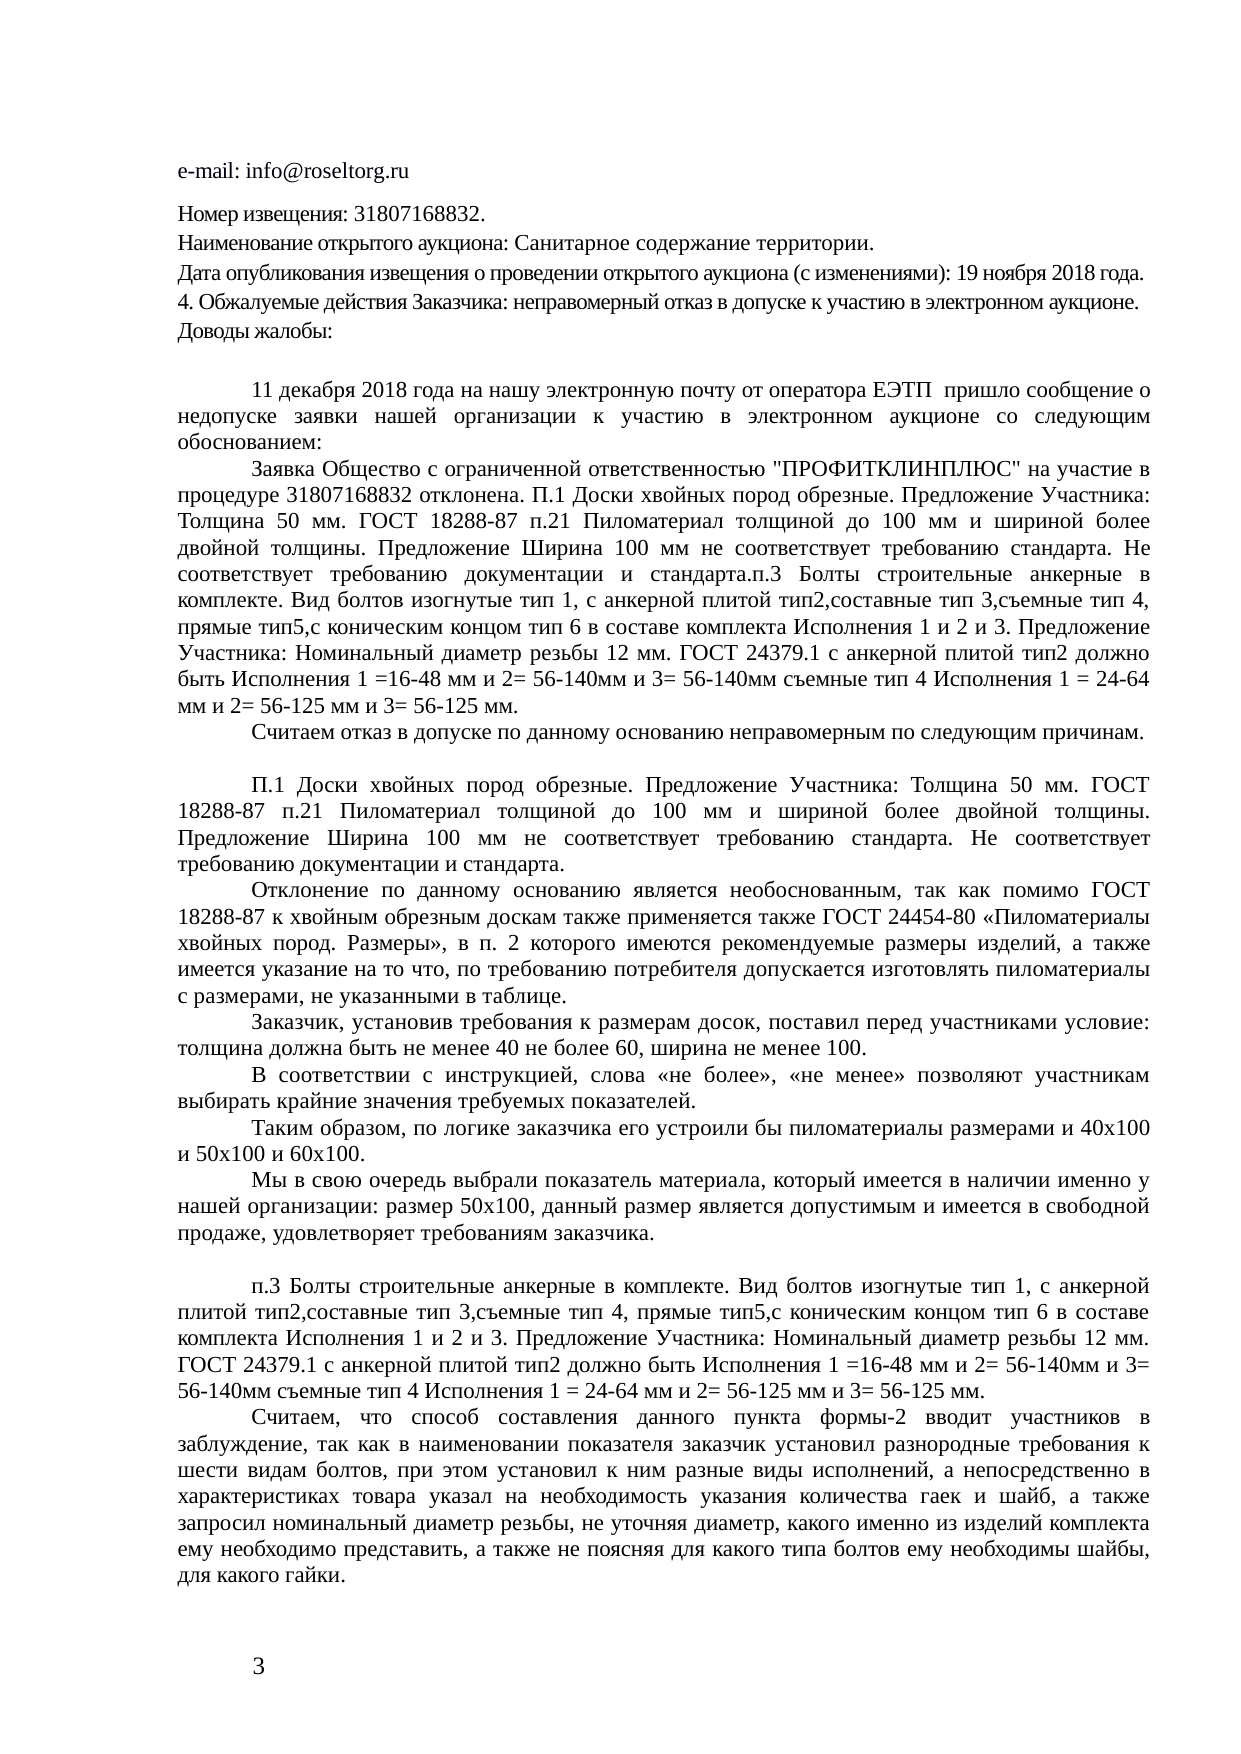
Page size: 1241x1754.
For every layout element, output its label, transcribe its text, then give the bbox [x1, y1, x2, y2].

text 11 декабря 2018 года на нашу электронную почту от оператора ЕЭТП пришло сообщение о недопуске заявки нашей организации к участию в электронном аукционе со следующим обоснованием: [177, 376, 1152, 455]
text П.1 Доски хвойных пород обрезные. Предложение Участника: Толщина 50 мм. ГОСТ 18288-87 п.21 Пиломатериал толщиной до 100 мм и шириной более двойной толщины. Предложение Ширина 100 мм не соответствует требованию стандарта. Не соответствует требованию документации и стандарта. [177, 771, 1152, 876]
text В соответствии с инструкцией, слова «не более», «не менее» позволяют участникам выбирать крайние значения требуемых показателей. [177, 1061, 1152, 1113]
text Отклонение по данному основанию является необоснованным, так как помимо ГОСТ 18288-87 к хвойным обрезным доскам также применяется также ГОСТ 24454-80 «Пиломатериалы хвойных пород. Размеры», в п. 2 которого имеются рекомендуемые размеры изделий, а также имеется указание на то что, по требованию потребителя допускается изготовлять пиломатериалы с размерами, не указанными в таблице. [177, 876, 1152, 1008]
text Мы в свою очередь выбрали показатель материала, который имеется в наличии именно у нашей организации: размер 50х100, данный размер является допустимым и имеется в свободной продаже, удовлетворяет требованиям заказчика. [177, 1166, 1152, 1245]
text Наименование открытого аукциона: Санитарное содержание территории. [177, 229, 1152, 256]
text Таким образом, по логике заказчика его устроили бы пиломатериалы размерами и 40х100 и 50х100 и 60х100. [177, 1113, 1152, 1166]
text Считаем отказ в допуске по данному основанию неправомерным по следующим причинам. [177, 718, 1152, 744]
subtitle e-mail: info@roseltorg.ru [177, 158, 1152, 184]
text Заявка Общество с ограниченной ответственностью "ПРОФИТКЛИНПЛЮС" на участие в процедуре 31807168832 отклонена. П.1 Доски хвойных пород обрезные. Предложение Участника: Толщина 50 мм. ГОСТ 18288-87 п.21 Пиломатериал толщиной до 100 мм и шириной более двойной толщины. Предложение Ширина 100 мм не соответствует требованию стандарта. Не соответствует требованию документации и стандарта.п.3 Болты строительные анкерные в комплекте. Вид болтов изогнутые тип 1, с анкерной плитой тип2,составные тип 3,съемные тип 4, прямые тип5,с коническим концом тип 6 в составе комплекта Исполнения 1 и 2 и 3. Предложение Участника: Номинальный диаметр резьбы 12 мм. ГОСТ 24379.1 с анкерной плитой тип2 должно быть Исполнения 1 =16-48 мм и 2= 56-140мм и 3= 56-140мм съемные тип 4 Исполнения 1 = 24-64 мм и 2= 56-125 мм и 3= 56-125 мм. [177, 455, 1152, 718]
text Считаем, что способ составления данного пункта формы-2 вводит участников в заблуждение, так как в наименовании показателя заказчик установил разнородные требования к шести видам болтов, при этом установил к ним разные виды исполнений, а непосредственно в характеристиках товара указал на необходимость указания количества гаек и шайб, а также запросил номинальный диаметр резьбы, не уточняя диаметр, какого именно из изделий комплекта ему необходимо представить, а также не поясняя для какого типа болтов ему необходимы шайбы, для какого гайки. [177, 1403, 1152, 1588]
text Заказчик, установив требования к размерам досок, поставил перед участниками условие: толщина должна быть не менее 40 не более 60, ширина не менее 100. [177, 1008, 1152, 1061]
text Дата опубликования извещения о проведении открытого аукциона (с изменениями): 19 ноября 2018 года. [177, 258, 1152, 285]
text Номер извещения: 31807168832. [177, 200, 1152, 226]
text п.3 Болты строительные анкерные в комплекте. Вид болтов изогнутые тип 1, с анкерной плитой тип2,составные тип 3,съемные тип 4, прямые тип5,с коническим концом тип 6 в составе комплекта Исполнения 1 и 2 и 3. Предложение Участника: Номинальный диаметр резьбы 12 мм. ГОСТ 24379.1 с анкерной плитой тип2 должно быть Исполнения 1 =16-48 мм и 2= 56-140мм и 3= 56-140мм съемные тип 4 Исполнения 1 = 24-64 мм и 2= 56-125 мм и 3= 56-125 мм. [177, 1272, 1152, 1403]
text Доводы жалобы: [177, 317, 1152, 343]
text 4. Обжалуемые действия Заказчика: неправомерный отказ в допуске к участию в электронном аукционе. [177, 288, 1152, 314]
